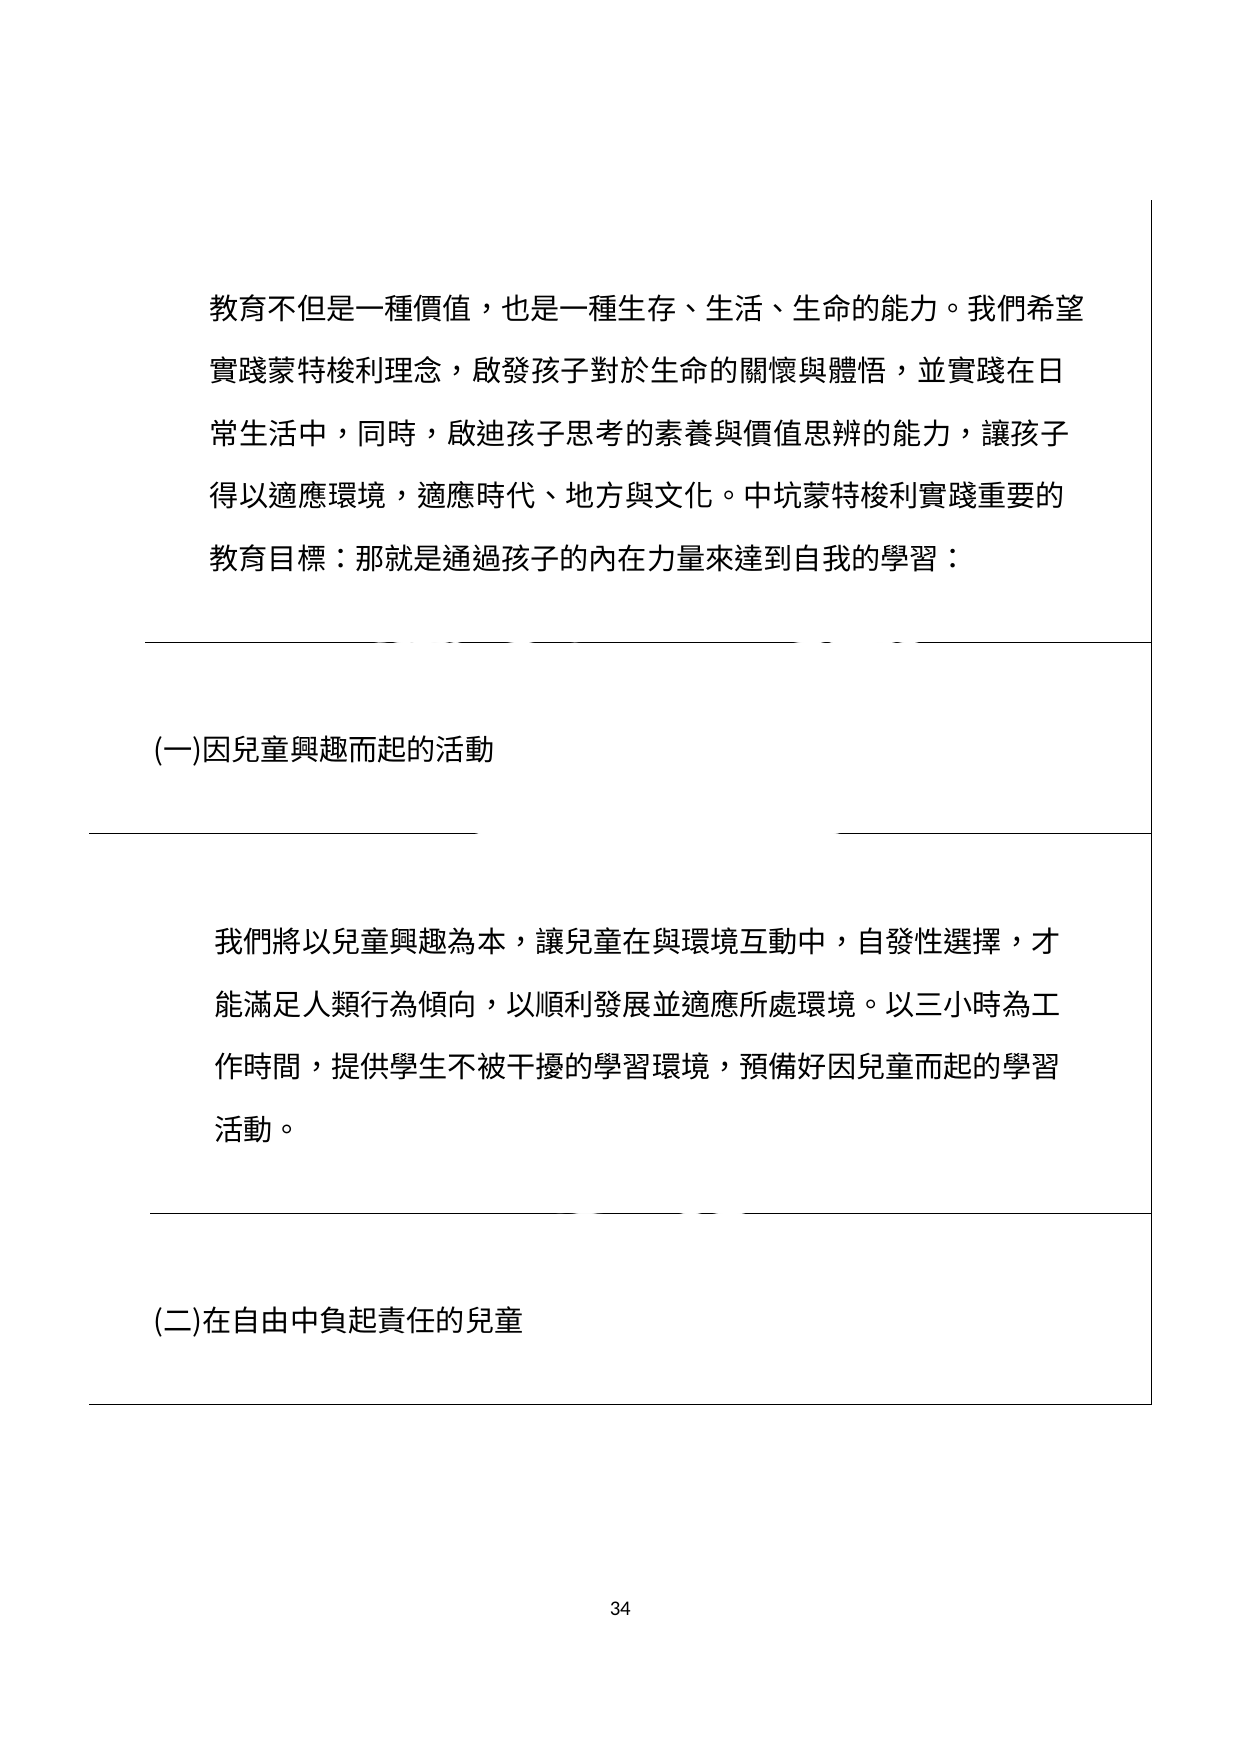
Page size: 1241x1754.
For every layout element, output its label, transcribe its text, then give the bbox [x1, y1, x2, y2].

text 教育不但是一種價值，也是一種生存、生活、生命的能力。我們希望實踐蒙特梭利理念，啟發孩子對於生命的關懷與體悟，並實踐在日常生活中，同時，啟迪孩子思考的素養與價值思辨的能力，讓孩子得以適應環境，適應時代、地方與文化。中坑蒙特梭利實踐重要的教育目標：那就是通過孩子的內在力量來達到自我的學習： [145, 200, 1151, 642]
text (一)因兒童興趣而起的活動 [89, 642, 475, 833]
text (一)因兒童興趣而起的活動 [481, 748, 500, 767]
text (一)因兒童興趣而起的活動 [570, 642, 1151, 833]
text (二)在自由中負起責任的兒童 [89, 1213, 1151, 1404]
text (一)因兒童興趣而起的活動 [461, 642, 506, 679]
text (一)因兒童興趣而起的活動 [554, 679, 573, 696]
text (一)因兒童興趣而起的活動 [487, 677, 569, 790]
text 我們將以兒童興趣為本，讓兒童在與環境互動中，自發性選擇，才能滿足人類行為傾向，以順利發展並適應所處環境。以三小時為工作時間，提供學生不被干擾的學習環境，預備好因兒童而起的學習活動。 [150, 833, 1152, 1213]
text (一)因兒童興趣而起的活動 [513, 652, 545, 700]
text (一)因兒童興趣而起的活動 [534, 642, 571, 669]
text (一)因兒童興趣而起的活動 [466, 704, 490, 745]
